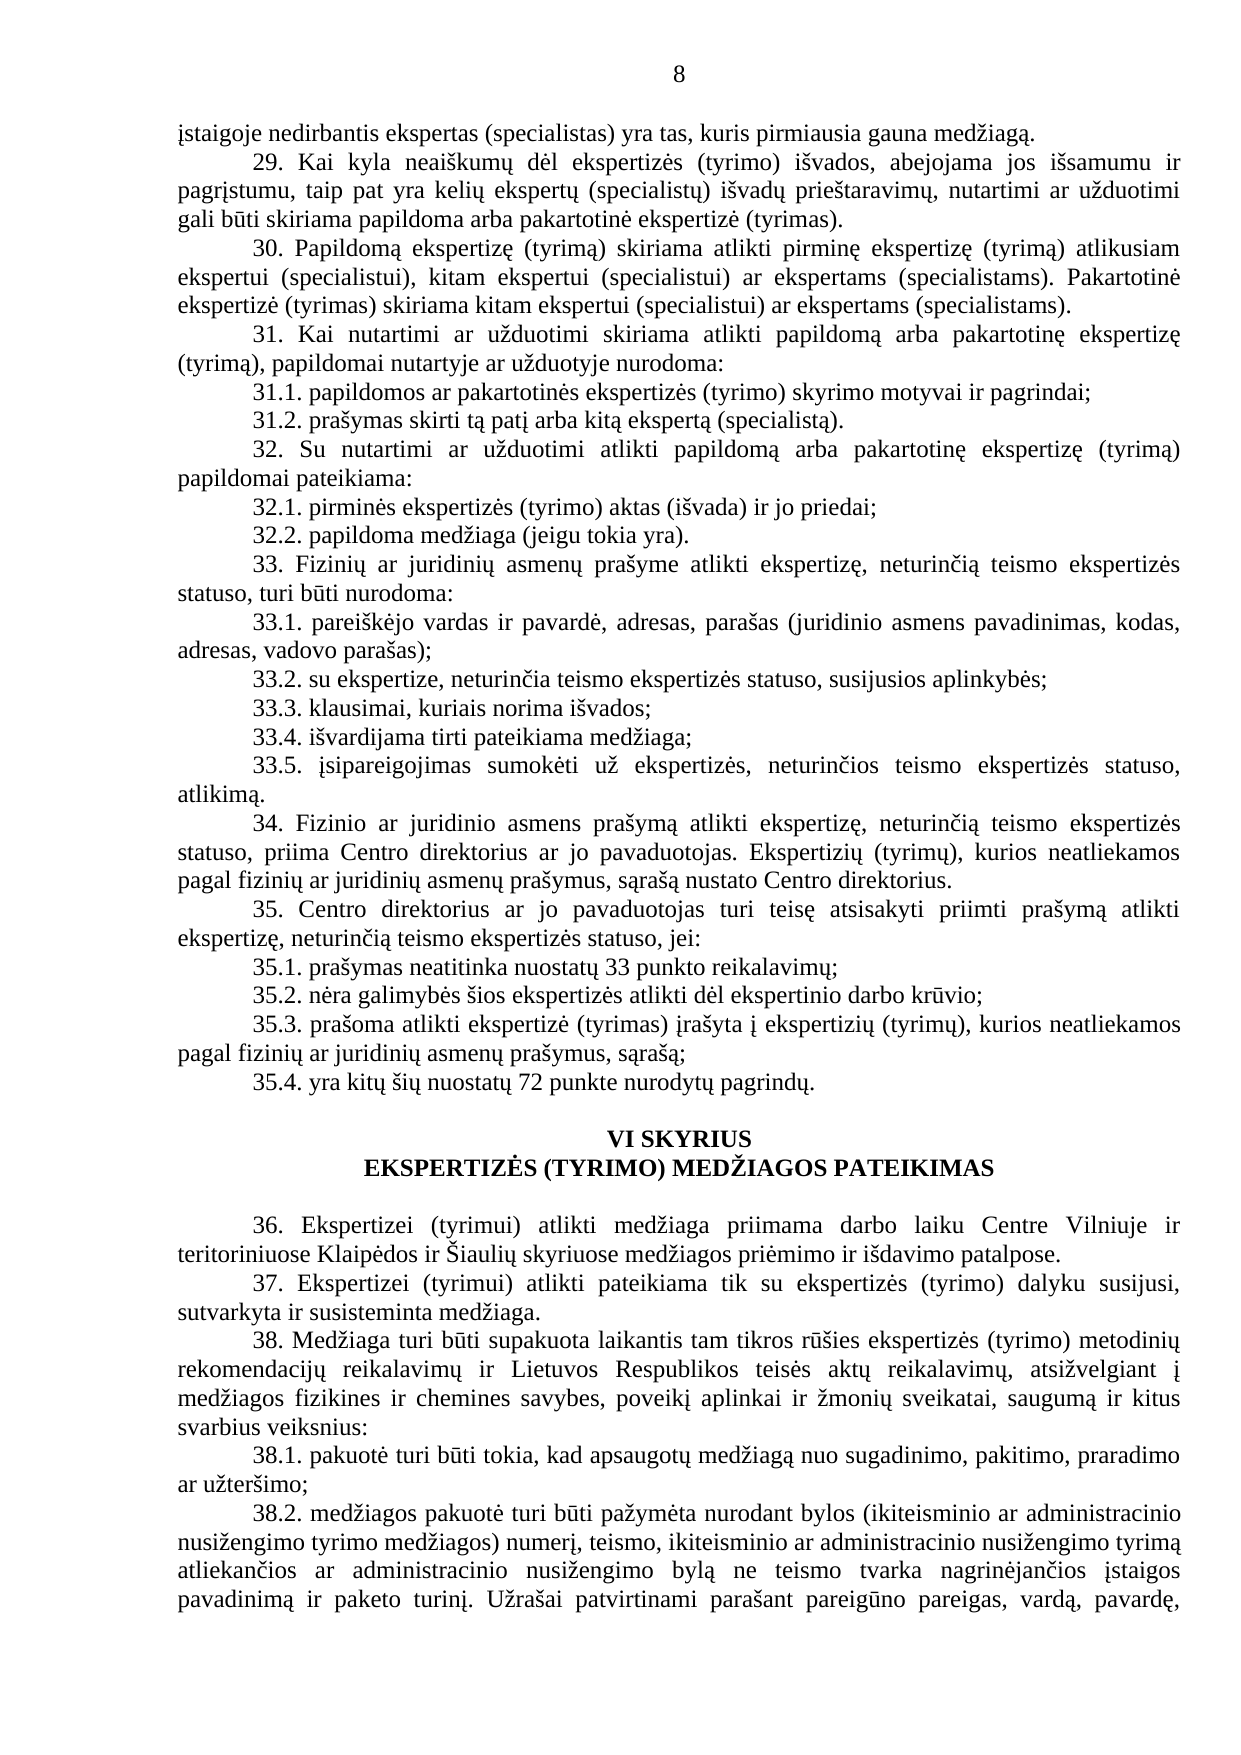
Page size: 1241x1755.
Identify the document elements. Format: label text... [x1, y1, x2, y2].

text 37. Ekspertizei (tyrimui) atlikti pateikiama tik su ekspertizės (tyrimo) dalyku susijusi, sutvarkyta ir susisteminta medžiaga. [177, 1268, 1181, 1326]
text 31.1. papildomos ar pakartotinės ekspertizės (tyrimo) skyrimo motyvai ir pagrindai; [177, 377, 1181, 406]
text 33.1. pareiškėjo vardas ir pavardė, adresas, parašas (juridinio asmens pavadinimas, kodas, adresas, vadovo parašas); [177, 607, 1181, 664]
text 35.4. yra kitų šių nuostatų 72 punkte nurodytų pagrindų. [177, 1067, 1181, 1096]
text 31. Kai nutartimi ar užduotimi skiriama atlikti papildomą arba pakartotinę ekspertizę (tyrimą), papildomai nutartyje ar užduotyje nurodoma: [177, 319, 1181, 377]
text EKSPERTIZĖS (TYRIMO) MEDŽIAGOS PATEIKIMAS [177, 1153, 1181, 1182]
text 34. Fizinio ar juridinio asmens prašymą atlikti ekspertizę, neturinčią teismo ekspertizės statuso, priima Centro direktorius ar jo pavaduotojas. Ekspertizių (tyrimų), kurios neatliekamos pagal fizinių ar juridinių asmenų prašymus, sąrašą nustato Centro direktorius. [177, 808, 1181, 894]
text 35.3. prašoma atlikti ekspertizė (tyrimas) įrašyta į ekspertizių (tyrimų), kurios neatliekamos pagal fizinių ar juridinių asmenų prašymus, sąrašą; [177, 1009, 1181, 1067]
text 32.2. papildoma medžiaga (jeigu tokia yra). [177, 521, 1181, 549]
text 33.3. klausimai, kuriais norima išvados; [177, 693, 1181, 722]
text 31.2. prašymas skirti tą patį arba kitą ekspertą (specialistą). [177, 406, 1181, 434]
text 33.2. su ekspertize, neturinčia teismo ekspertizės statuso, susijusios aplinkybės; [177, 664, 1181, 693]
text 35.1. prašymas neatitinka nuostatų 33 punkto reikalavimų; [177, 952, 1181, 981]
text 38. Medžiaga turi būti supakuota laikantis tam tikros rūšies ekspertizės (tyrimo) metodinių rekomendacijų reikalavimų ir Lietuvos Respublikos teisės aktų reikalavimų, atsižvelgiant į medžiagos fizikines ir chemines savybes, poveikį aplinkai ir žmonių sveikatai, saugumą ir kitus svarbius veiksnius: [177, 1326, 1181, 1441]
text 35.2. nėra galimybės šios ekspertizės atlikti dėl ekspertinio darbo krūvio; [177, 981, 1181, 1009]
text 32. Su nutartimi ar užduotimi atlikti papildomą arba pakartotinę ekspertizę (tyrimą) papildomai pateikiama: [177, 434, 1181, 492]
text 38.1. pakuotė turi būti tokia, kad apsaugotų medžiagą nuo sugadinimo, pakitimo, praradimo ar užteršimo; [177, 1441, 1181, 1498]
text 29. Kai kyla neaiškumų dėl ekspertizės (tyrimo) išvados, abejojama jos išsamumu ir pagrįstumu, taip pat yra kelių ekspertų (specialistų) išvadų prieštaravimų, nutartimi ar užduotimi gali būti skiriama papildoma arba pakartotinė ekspertizė (tyrimas). [177, 147, 1181, 233]
text 32.1. pirminės ekspertizės (tyrimo) aktas (išvada) ir jo priedai; [177, 492, 1181, 521]
text 38.2. medžiagos pakuotė turi būti pažymėta nurodant bylos (ikiteisminio ar administracinio nusižengimo tyrimo medžiagos) numerį, teismo, ikiteisminio ar administracinio nusižengimo tyrimą atliekančios ar administracinio nusižengimo bylą ne teismo tvarka nagrinėjančios įstaigos pavadinimą ir paketo turinį. Užrašai patvirtinami parašant pareigūno pareigas, vardą, pavardę, [177, 1498, 1181, 1613]
text 33.5. įsipareigojimas sumokėti už ekspertizės, neturinčios teismo ekspertizės statuso, atlikimą. [177, 751, 1181, 808]
text 30. Papildomą ekspertizę (tyrimą) skiriama atlikti pirminę ekspertizę (tyrimą) atlikusiam ekspertui (specialistui), kitam ekspertui (specialistui) ar ekspertams (specialistams). Pakartotinė ekspertizė (tyrimas) skiriama kitam ekspertui (specialistui) ar ekspertams (specialistams). [177, 233, 1181, 319]
text VI SKYRIUS [177, 1124, 1181, 1153]
text 33. Fizinių ar juridinių asmenų prašyme atlikti ekspertizę, neturinčią teismo ekspertizės statuso, turi būti nurodoma: [177, 549, 1181, 607]
text įstaigoje nedirbantis ekspertas (specialistas) yra tas, kuris pirmiausia gauna medžiagą. [177, 118, 1181, 147]
text 33.4. išvardijama tirti pateikiama medžiaga; [177, 722, 1181, 751]
text 35. Centro direktorius ar jo pavaduotojas turi teisę atsisakyti priimti prašymą atlikti ekspertizę, neturinčią teismo ekspertizės statuso, jei: [177, 894, 1181, 952]
text 36. Ekspertizei (tyrimui) atlikti medžiaga priimama darbo laiku Centre Vilniuje ir teritoriniuose Klaipėdos ir Šiaulių skyriuose medžiagos priėmimo ir išdavimo patalpose. [177, 1211, 1181, 1268]
